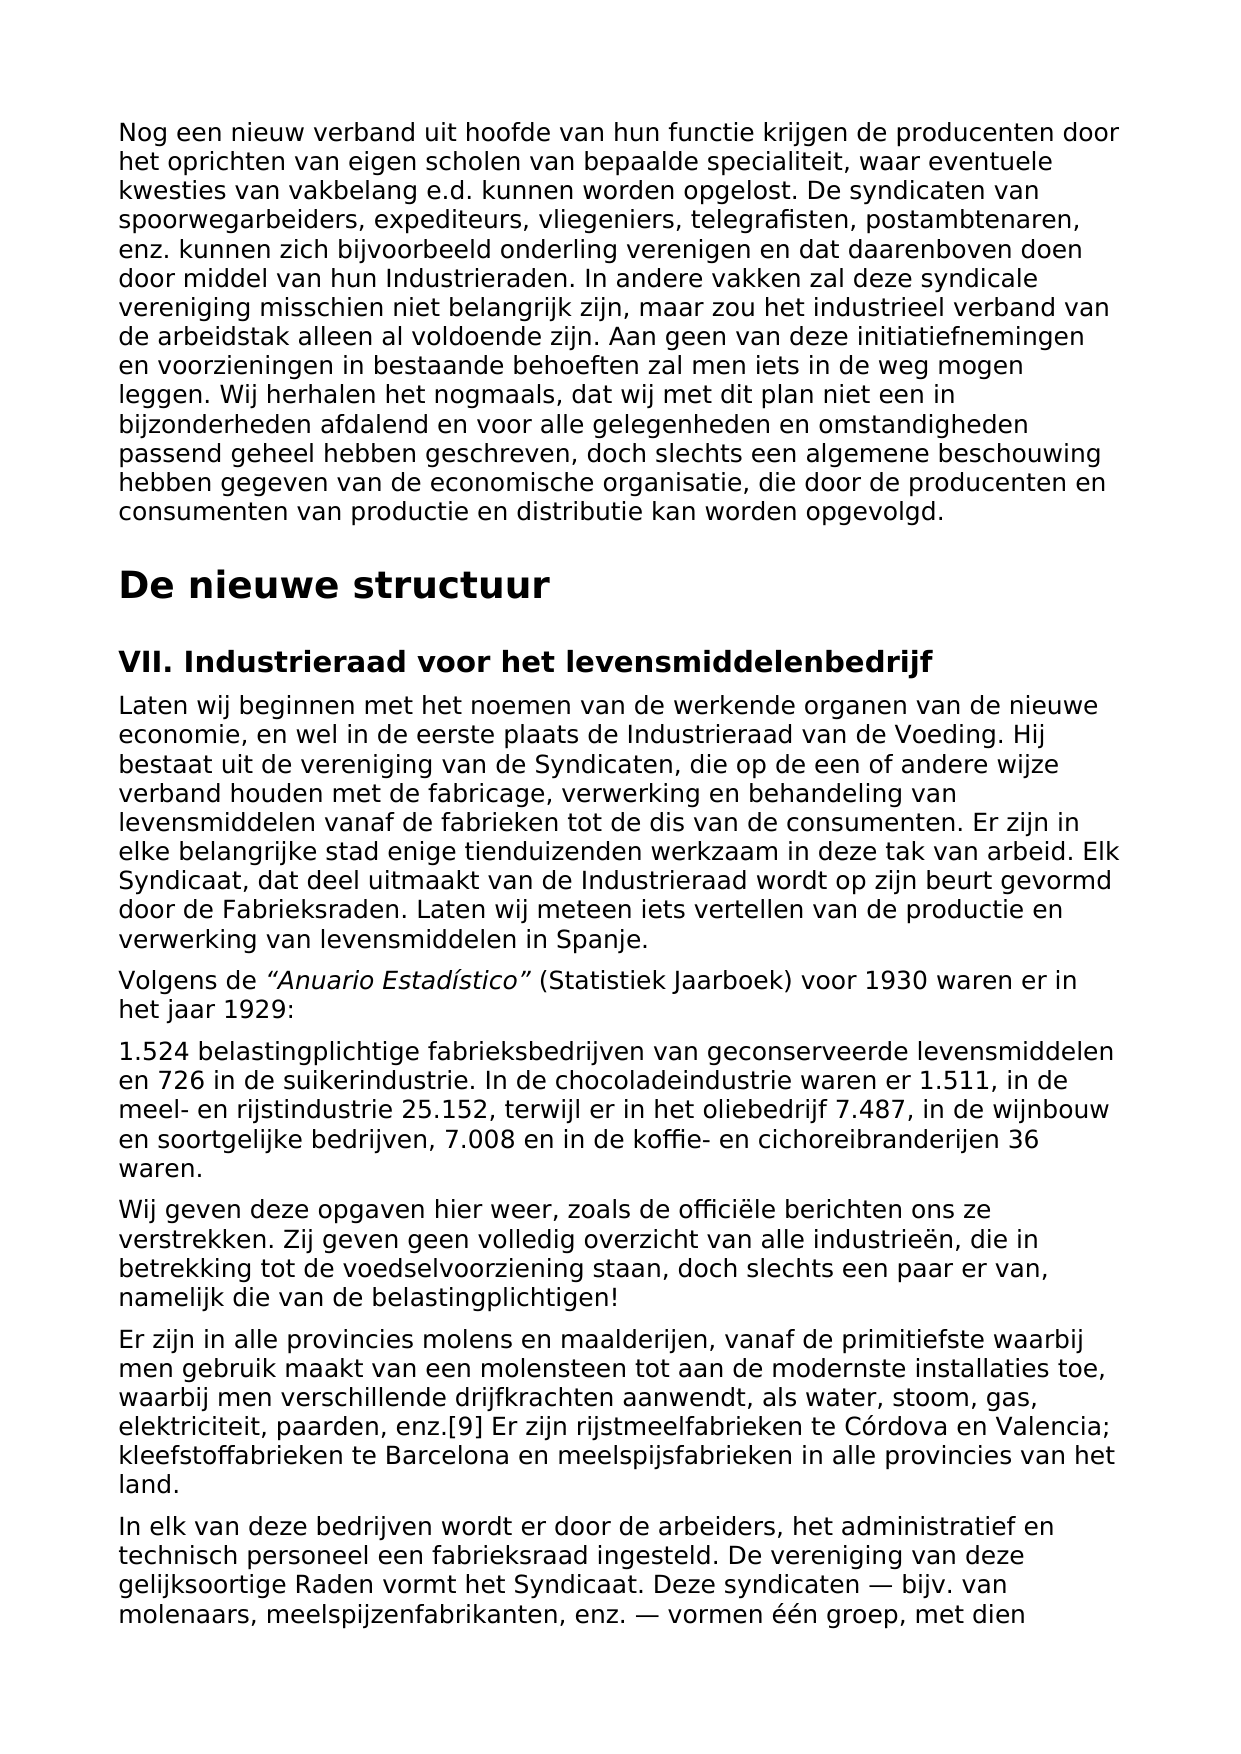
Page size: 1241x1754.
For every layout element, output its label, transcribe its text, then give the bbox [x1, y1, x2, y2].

text Wij geven deze opgaven hier weer, zoals de officiële berichten ons ze verstrekken. Zij geven geen volledig overzicht van alle industrieën, die in betrekking tot de voedselvoorziening staan, doch slechts een paar er van, namelijk die van de belastingplichtigen! [118, 1196, 1122, 1312]
text Volgens de “Anuario Estadístico” (Statistiek Jaarboek) voor 1930 waren er in het jaar 1929: [118, 967, 1122, 1025]
text 1.524 belastingplichtige fabrieksbedrijven van geconserveerde levensmiddelen en 726 in de suikerindustrie. In de chocoladeindustrie waren er 1.511, in de meel- en rijstindustrie 25.152, terwijl er in het oliebedrijf 7.487, in de wijnbouw en soortgelijke bedrijven, 7.008 en in de koffie- en cichoreibranderijen 36 waren. [118, 1037, 1122, 1183]
subtitle De nieuwe structuur [118, 564, 1122, 608]
text Er zijn in alle provincies molens en maalderijen, vanaf de primitiefste waarbij men gebruik maakt van een molensteen tot aan de modernste installaties toe, waarbij men verschillende drijfkrachten aanwendt, als water, stoom, gas, elektriciteit, paarden, enz.[9] Er zijn rijstmeelfabrieken te Córdova en Valencia; kleefstoffabrieken te Barcelona en meelspijsfabrieken in alle provincies van het land. [118, 1325, 1122, 1500]
text In elk van deze bedrijven wordt er door de arbeiders, het administratief en technisch personeel een fabrieksraad ingesteld. De vereniging van deze gelijksoortige Raden vormt het Syndicaat. Deze syndicaten — bijv. van molenaars, meelspijzenfabrikanten, enz. — vormen één groep, met dien [118, 1512, 1122, 1629]
text Laten wij beginnen met het noemen van de werkende organen van de nieuwe economie, en wel in de eerste plaats de Industrieraad van de Voeding. Hij bestaat uit de vereniging van de Syndicaten, die op de een of andere wijze verband houden met de fabricage, verwerking en behandeling van levensmiddelen vanaf de fabrieken tot de dis van de consumenten. Er zijn in elke belangrijke stad enige tienduizenden werkzaam in deze tak van arbeid. Elk Syndicaat, dat deel uitmaakt van de Industrieraad wordt op zijn beurt gevormd door de Fabrieksraden. Laten wij meteen iets vertellen van de productie en verwerking van levensmiddelen in Spanje. [118, 692, 1122, 954]
subtitle VII. Industrieraad voor het levensmiddelenbedrijf [118, 645, 1122, 679]
text Nog een nieuw verband uit hoofde van hun functie krijgen de producenten door het oprichten van eigen scholen van bepaalde specialiteit, waar eventuele kwesties van vakbelang e.d. kunnen worden opgelost. De syndicaten van spoorwegarbeiders, expediteurs, vliegeniers, telegrafisten, postambtenaren, enz. kunnen zich bijvoorbeeld onderling verenigen en dat daarenboven doen door middel van hun Industrieraden. In andere vakken zal deze syndicale vereniging misschien niet belangrijk zijn, maar zou het industrieel verband van de arbeidstak alleen al voldoende zijn. Aan geen van deze initiatiefnemingen en voorzieningen in bestaande behoeften zal men iets in de weg mogen leggen. Wij herhalen het nogmaals, dat wij met dit plan niet een in bijzonderheden afdalend en voor alle gelegenheden en omstandigheden passend geheel hebben geschreven, doch slechts een algemene beschouwing hebben gegeven van de economische organisatie, die door de producenten en consumenten van productie en distributie kan worden opgevolgd. [118, 118, 1122, 526]
